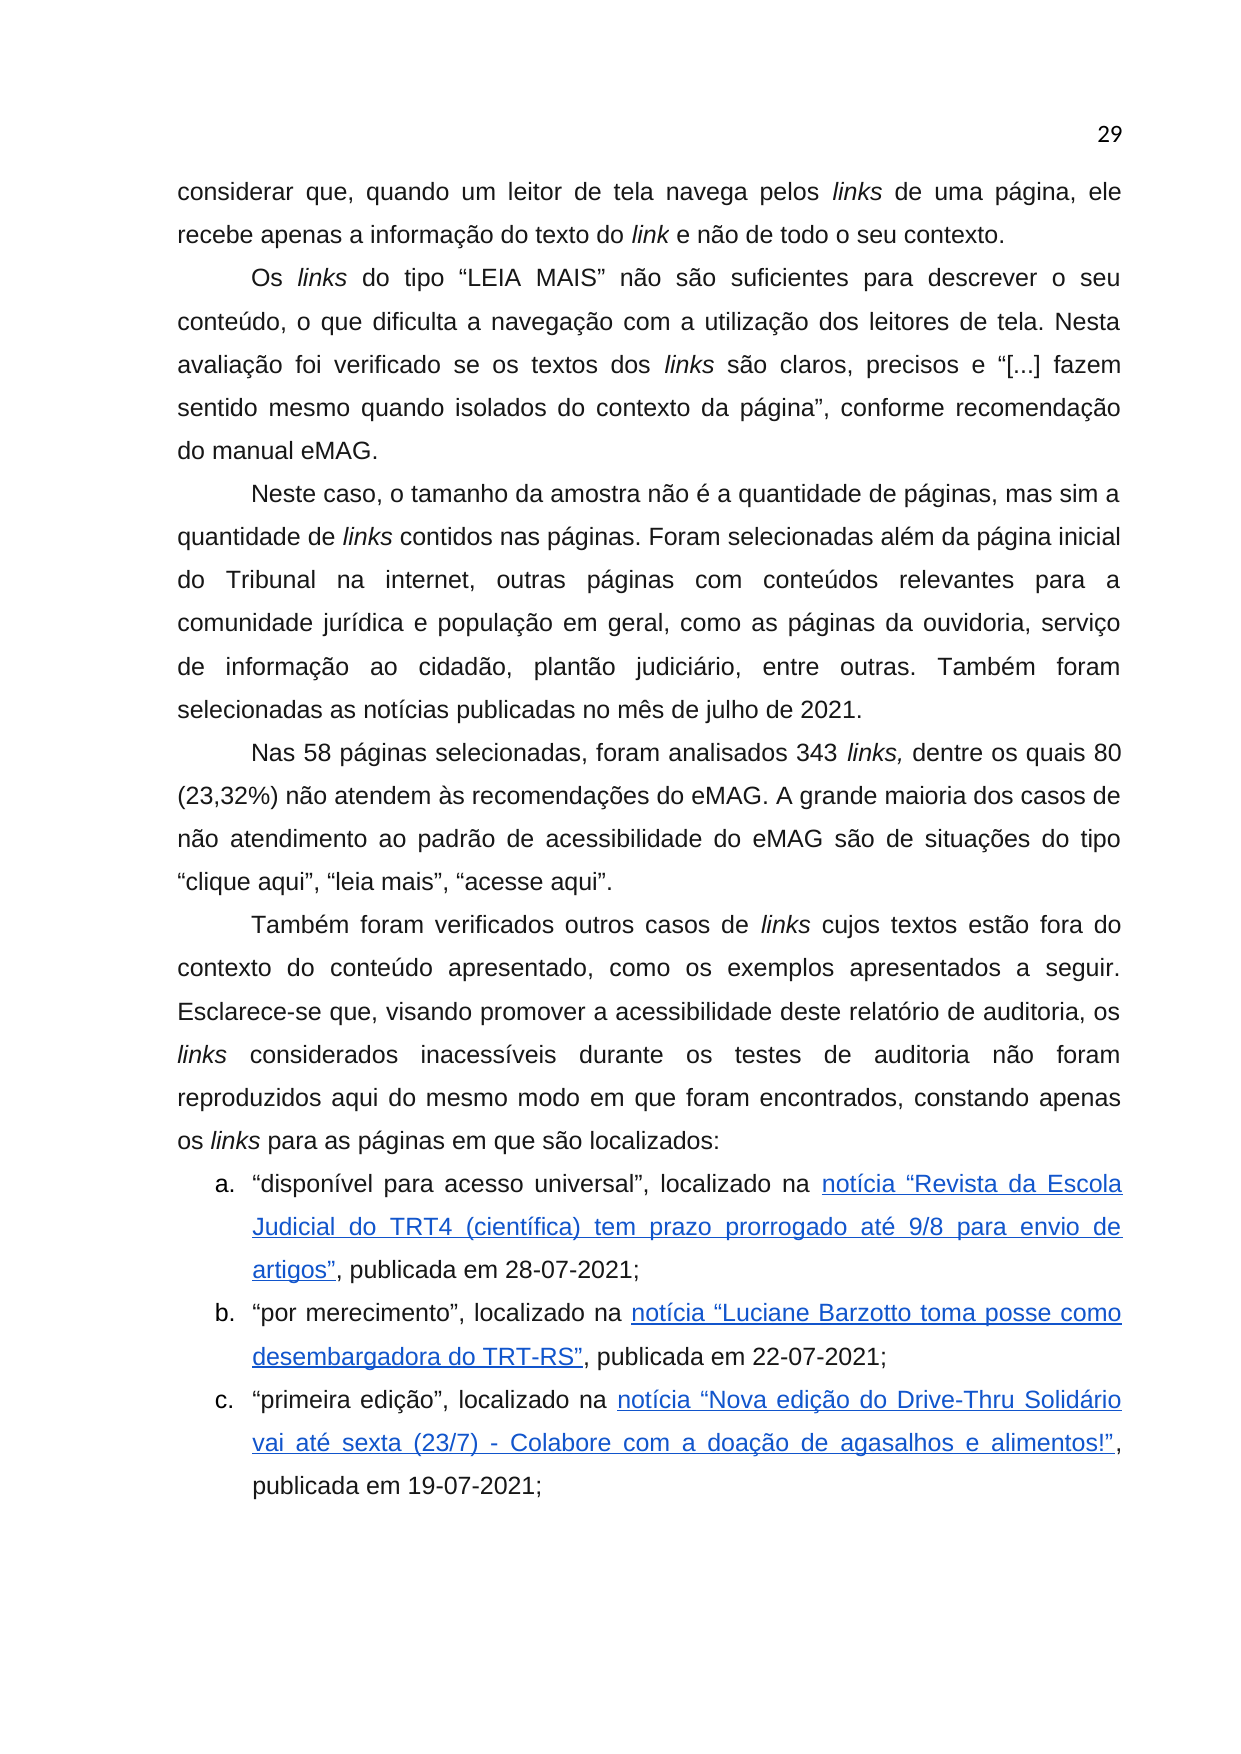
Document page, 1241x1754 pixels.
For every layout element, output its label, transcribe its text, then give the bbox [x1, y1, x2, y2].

text Os links do tipo “LEIA MAIS” não são suficientes para descrever o seu conteúdo, o que dificulta a navegação com a utilização dos leitores de tela. Nesta avaliação foi verificado se os textos dos links são claros, precisos e “[...] fazem sentido mesmo quando isolados do contexto da página”, conforme recomendação do manual eMAG. [177, 263, 1122, 464]
list “disponível para acesso universal”, localizado na notícia “Revista da Escola Judicial do TRT4 (científica) tem prazo prorrogado até 9/8 para envio de artigos”, publicada em 28-07-2021; [214, 1169, 1122, 1284]
text Nas 58 páginas selecionadas, foram analisados 343 links, dentre os quais 80 (23,32%) não atendem às recomendações do eMAG. A grande maioria dos casos de não atendimento ao padrão de acessibilidade do eMAG são de situações do tipo “clique aqui”, “leia mais”, “acesse aqui”. [177, 738, 1122, 896]
list “por merecimento”, localizado na notícia “Luciane Barzotto toma posse como desembargadora do TRT-RS”, publicada em 22-07-2021; [214, 1298, 1122, 1370]
text considerar que, quando um leitor de tela navega pelos links de uma página, ele recebe apenas a informação do texto do link e não de todo o seu contexto. [177, 177, 1122, 249]
text Também foram verificados outros casos de links cujos textos estão fora do contexto do conteúdo apresentado, como os exemplos apresentados a seguir. Esclarece-se que, visando promover a acessibilidade deste relatório de auditoria, os links considerados inacessíveis durante os testes de auditoria não foram reproduzidos aqui do mesmo modo em que foram encontrados, constando apenas os links para as páginas em que são localizados: [177, 910, 1122, 1154]
list “primeira edição”, localizado na notícia “Nova edição do Drive-Thru Solidário vai até sexta (23/7) - Colabore com a doação de agasalhos e alimentos!”, publicada em 19-07-2021; [214, 1384, 1122, 1499]
text Neste caso, o tamanho da amostra não é a quantidade de páginas, mas sim a quantidade de links contidos nas páginas. Foram selecionadas além da página inicial do Tribunal na internet, outras páginas com conteúdos relevantes para a comunidade jurídica e população em geral, como as páginas da ouvidoria, serviço de informação ao cidadão, plantão judiciário, entre outras. Também foram selecionadas as notícias publicadas no mês de julho de 2021. [177, 479, 1122, 723]
